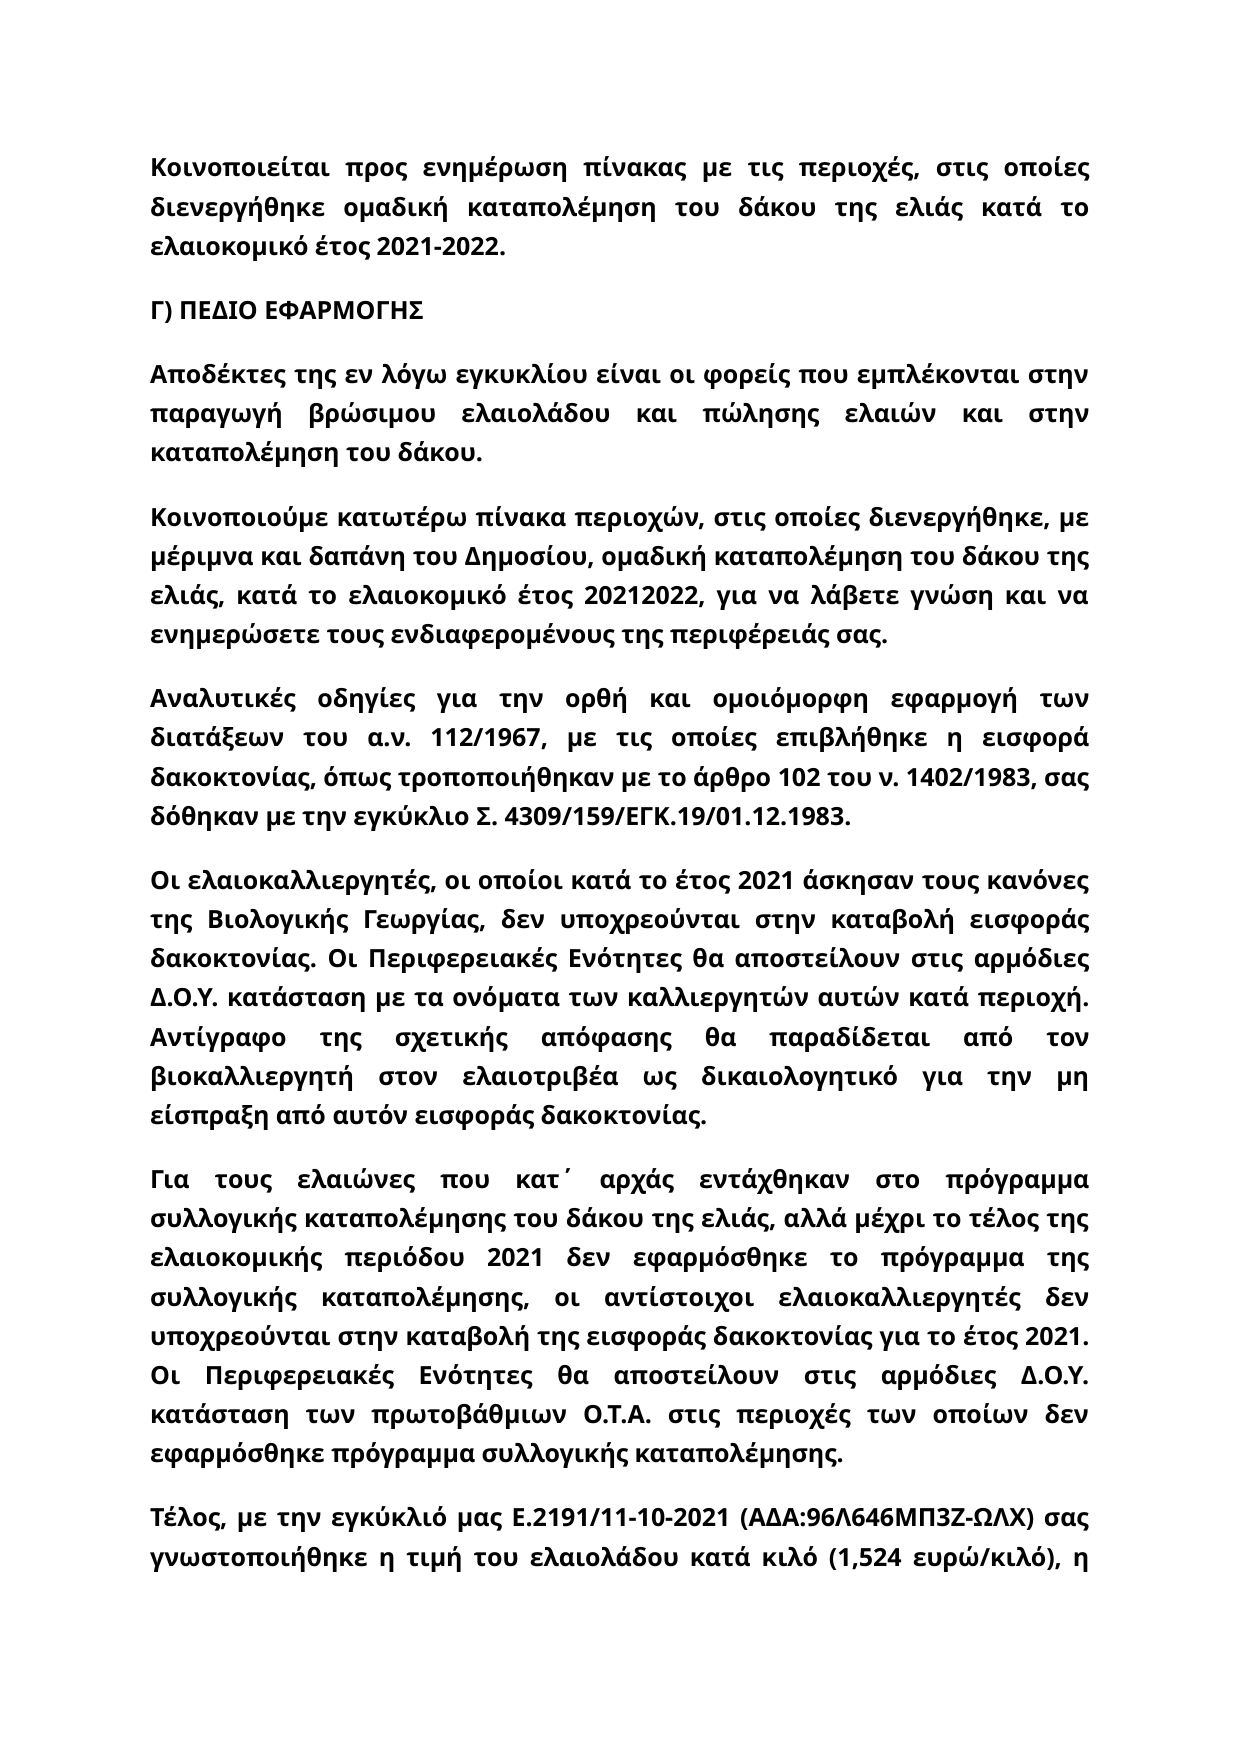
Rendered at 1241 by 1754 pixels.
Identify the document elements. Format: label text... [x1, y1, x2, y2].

text Οι ελαιοκαλλιεργητές, οι οποίοι κατά το έτος 2021 άσκησαν τους κανόνες της Βιολογικής Γεωργίας, δεν υποχρεούνται στην καταβολή εισφοράς δακοκτονίας. Οι Περιφερειακές Ενότητες θα αποστείλουν στις αρμόδιες Δ.Ο.Υ. κατάσταση με τα ονόματα των καλλιεργητών αυτών κατά περιοχή. Αντίγραφο της σχετικής απόφασης θα παραδίδεται από τον βιοκαλλιεργητή στον ελαιοτριβέα ως δικαιολογητικό για την μη είσπραξη από αυτόν εισφοράς δακοκτονίας. [150, 862, 1090, 1132]
text Τέλος, με την εγκύκλιό μας Ε.2191/11-10-2021 (ΑΔΑ:96Λ646ΜΠ3Ζ-ΩΛΧ) σας γνωστοποιήθηκε η τιμή του ελαιολάδου κατά κιλό (1,524 ευρώ/κιλό), η [150, 1500, 1090, 1573]
text Αποδέκτες της εν λόγω εγκυκλίου είναι οι φορείς που εμπλέκονται στην παραγωγή βρώσιμου ελαιολάδου και πώλησης ελαιών και στην καταπολέμηση του δάκου. [150, 357, 1090, 469]
text Γ) ΠΕΔΙΟ ΕΦΑΡΜΟΓΗΣ [150, 292, 1090, 327]
text Για τους ελαιώνες που κατ΄ αρχάς εντάχθηκαν στο πρόγραμμα συλλογικής καταπολέμησης του δάκου της ελιάς, αλλά μέχρι το τέλος της ελαιοκομικής περιόδου 2021 δεν εφαρμόσθηκε το πρόγραμμα της συλλογικής καταπολέμησης, οι αντίστοιχοι ελαιοκαλλιεργητές δεν υποχρεούνται στην καταβολή της εισφοράς δακοκτονίας για το έτος 2021. Οι Περιφερειακές Ενότητες θα αποστείλουν στις αρμόδιες Δ.Ο.Υ. κατάσταση των πρωτοβάθμιων Ο.Τ.Α. στις περιοχές των οποίων δεν εφαρμόσθηκε πρόγραμμα συλλογικής καταπολέμησης. [150, 1162, 1090, 1470]
text Κοινοποιείται προς ενημέρωση πίνακας με τις περιοχές, στις οποίες διενεργήθηκε ομαδική καταπολέμηση του δάκου της ελιάς κατά το ελαιοκομικό έτος 2021-2022. [150, 150, 1090, 262]
text Αναλυτικές οδηγίες για την ορθή και ομοιόμορφη εφαρμογή των διατάξεων του α.ν. 112/1967, με τις οποίες επιβλήθηκε η εισφορά δακοκτονίας, όπως τροποποιήθηκαν με το άρθρο 102 του ν. 1402/1983, σας δόθηκαν με την εγκύκλιο Σ. 4309/159/ΕΓΚ.19/01.12.1983. [150, 681, 1090, 832]
text Κοινοποιούμε κατωτέρω πίνακα περιοχών, στις οποίες διενεργήθηκε, με μέριμνα και δαπάνη του Δημοσίου, ομαδική καταπολέμηση του δάκου της ελιάς, κατά το ελαιοκομικό έτος 20212022, για να λάβετε γνώση και να ενημερώσετε τους ενδιαφερομένους της περιφέρειάς σας. [150, 499, 1090, 651]
